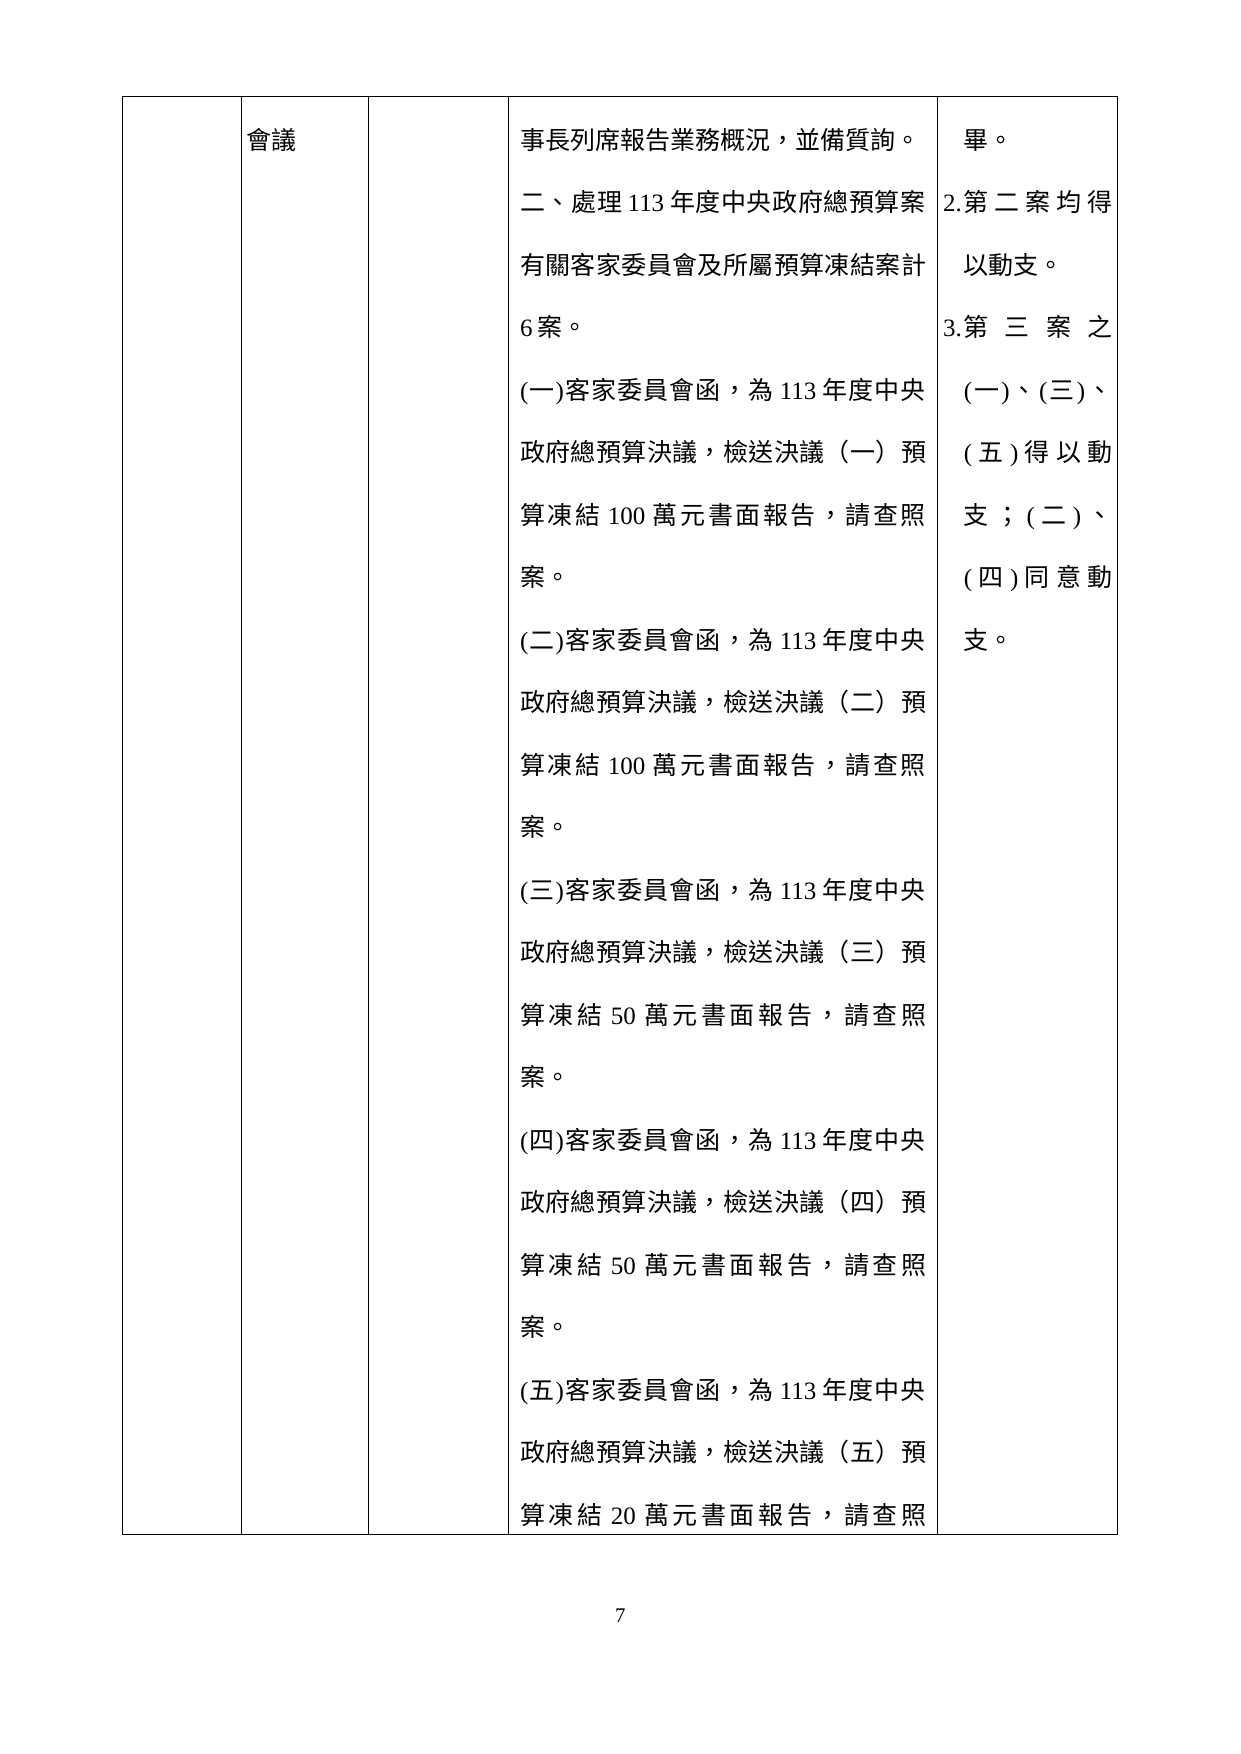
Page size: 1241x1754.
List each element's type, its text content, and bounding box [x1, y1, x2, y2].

table_cell [369, 97, 508, 1534]
table_cell 第一案報告及詢答完畢。 第二案均得以動支。 第三案之(一)、(三)、(五)得以動支；(二)、(四)同意動支。 [938, 97, 1117, 1534]
table_cell 會議 [242, 97, 368, 1534]
table_cell [123, 97, 241, 1534]
table_cell 事長列席報告業務概況，並備質詢。 二、處理113年度中央政府總預算案有關客家委員會及所屬預算凍結案計6案。 (一)客家委員會函，為113年度中央政府總預算決議，檢送決議（一）預算凍結100萬元書面報告，請查照案。 (二)客家委員會函，為113年度中央政府總預算決議，檢送決議（二）預算凍結100萬元書面報告，請查照案。 (三)客家委員會函，為113年度中央政府總預算決議，檢送決議（三）預算凍結50萬元書面報告，請查照案。 (四)客家委員會函，為113年度中央政府總預算決議，檢送決議（四）預算凍結50萬元書面報告，請查照案。 (五)客家委員會函，為113年度中央政府總預算決議，檢送決議（五）預算凍結20萬元書面報告，請查照 [509, 97, 937, 1534]
